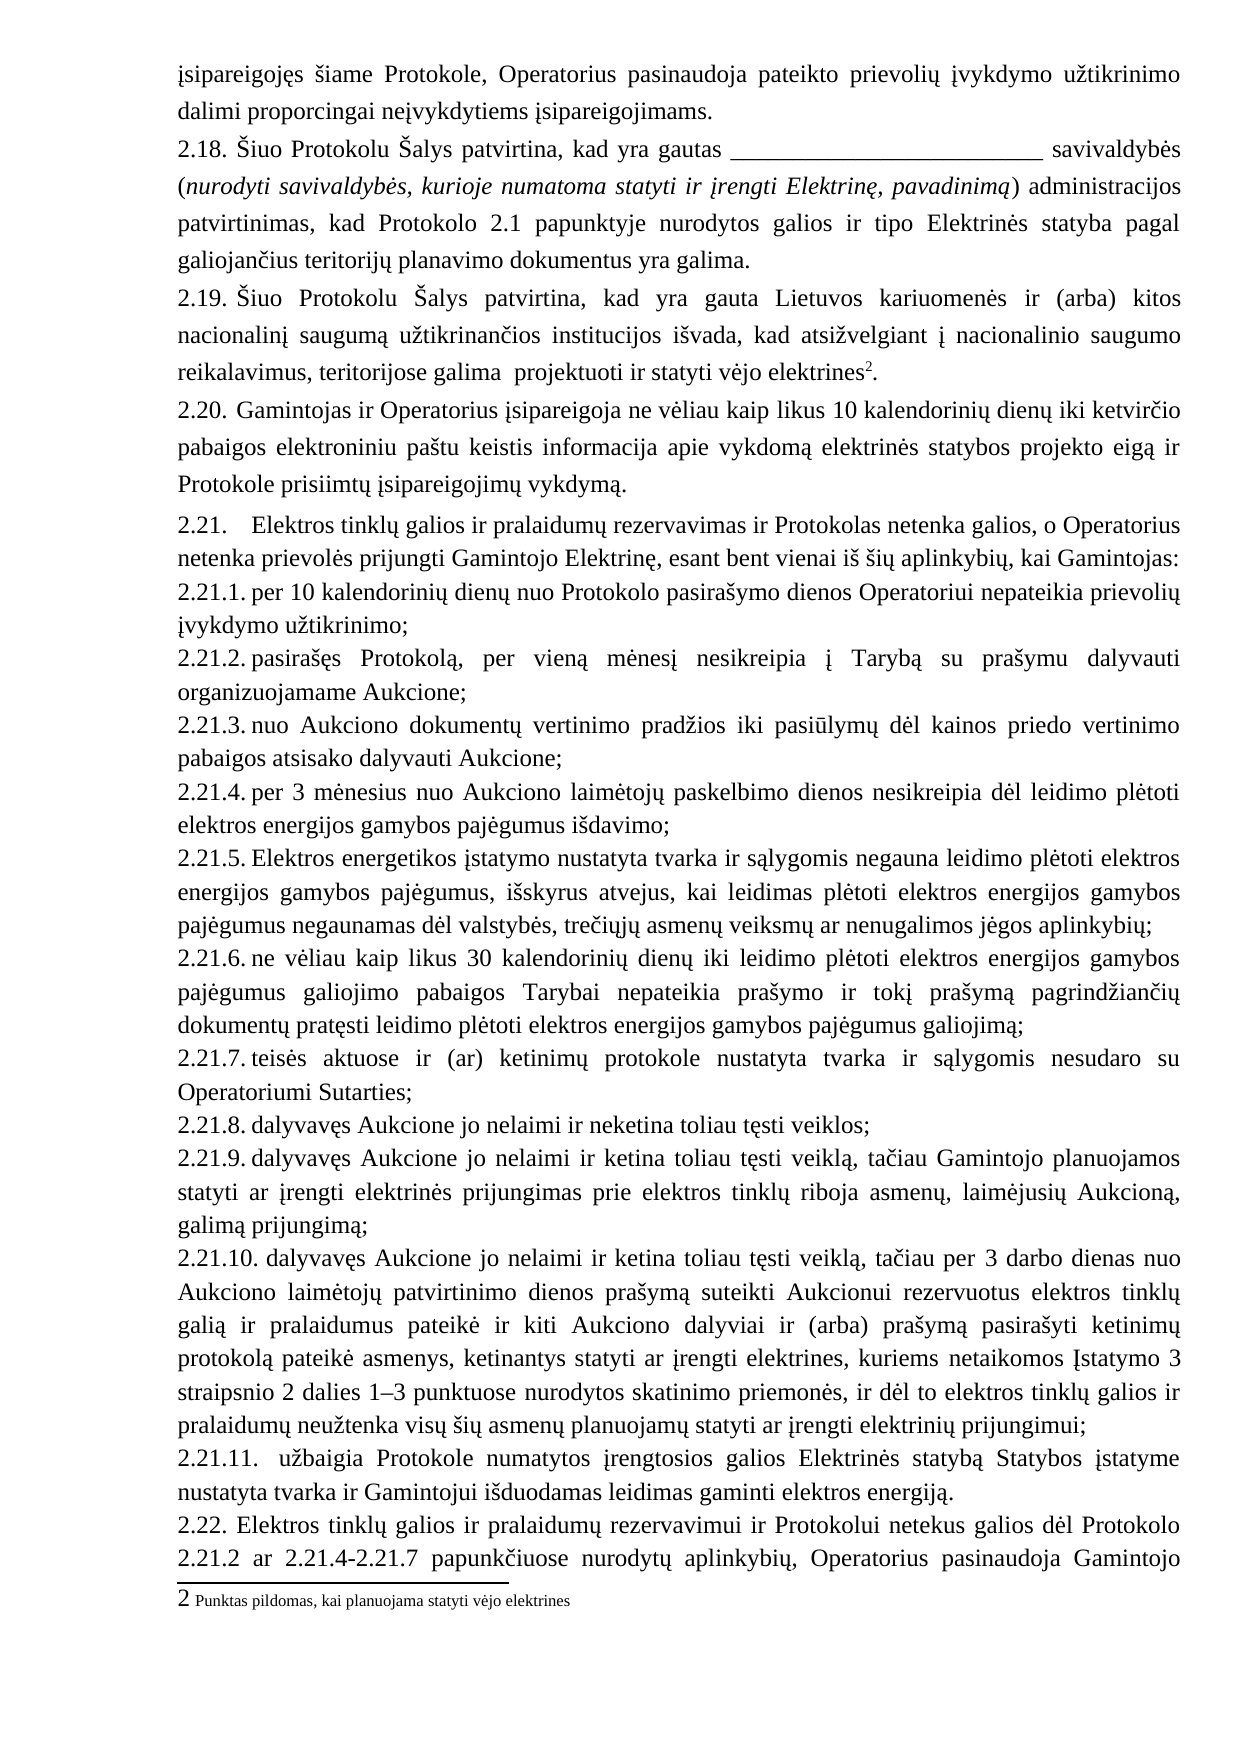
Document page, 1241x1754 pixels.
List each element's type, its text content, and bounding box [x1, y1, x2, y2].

text įsipareigojęs šiame Protokole, Operatorius pasinaudoja pateikto prievolių įvykdymo užtikrinimo dalimi proporcingai neįvykdytiems įsipareigojimams. [177, 59, 1181, 125]
text 2.21.2. pasirašęs Protokolą, per vieną mėnesį nesikreipia į Tarybą su prašymu dalyvauti organizuojamame Aukcione; [177, 640, 1181, 707]
text 2.21.9. dalyvavęs Aukcione jo nelaimi ir ketina toliau tęsti veiklą, tačiau Gamintojo planuojamos statyti ar įrengti elektrinės prijungimas prie elektros tinklų riboja asmenų, laimėjusių Aukcioną, galimą prijungimą; [177, 1140, 1181, 1240]
text 2.21.10. dalyvavęs Aukcione jo nelaimi ir ketina toliau tęsti veiklą, tačiau per 3 darbo dienas nuo Aukciono laimėtojų patvirtinimo dienos prašymą suteikti Aukcionui rezervuotus elektros tinklų galią ir pralaidumus pateikė ir kiti Aukciono dalyviai ir (arba) prašymą pasirašyti ketinimų protokolą pateikė asmenys, ketinantys statyti ar įrengti elektrines, kuriems netaikomos Įstatymo 3 straipsnio 2 dalies 1–3 punktuose nurodytos skatinimo priemonės, ir dėl to elektros tinklų galios ir pralaidumų neužtenka visų šių asmenų planuojamų statyti ar įrengti elektrinių prijungimui; [177, 1240, 1181, 1440]
text 2.20. Gamintojas ir Operatorius įsipareigoja ne vėliau kaip likus 10 kalendorinių dienų iki ketvirčio pabaigos elektroniniu paštu keistis informacija apie vykdomą elektrinės statybos projekto eigą ir Protokole prisiimtų įsipareigojimų vykdymą. [177, 395, 1181, 498]
text 2.21.8. dalyvavęs Aukcione jo nelaimi ir neketina toliau tęsti veiklos; [177, 1107, 1181, 1140]
text 2.22. Elektros tinklų galios ir pralaidumų rezervavimui ir Protokolui netekus galios dėl Protokolo 2.21.2 ar 2.21.4-2.21.7 papunkčiuose nurodytų aplinkybių, Operatorius pasinaudoja Gamintojo [177, 1507, 1181, 1573]
text 2.21.5. Elektros energetikos įstatymo nustatyta tvarka ir sąlygomis negauna leidimo plėtoti elektros energijos gamybos pajėgumus, išskyrus atvejus, kai leidimas plėtoti elektros energijos gamybos pajėgumus negaunamas dėl valstybės, trečiųjų asmenų veiksmų ar nenugalimos jėgos aplinkybių; [177, 840, 1181, 940]
text 2.21.7. teisės aktuose ir (ar) ketinimų protokole nustatyta tvarka ir sąlygomis nesudaro su Operatoriumi Sutarties; [177, 1040, 1181, 1107]
text 2.21.6. ne vėliau kaip likus 30 kalendorinių dienų iki leidimo plėtoti elektros energijos gamybos pajėgumus galiojimo pabaigos Tarybai nepateikia prašymo ir tokį prašymą pagrindžiančių dokumentų pratęsti leidimo plėtoti elektros energijos gamybos pajėgumus galiojimą; [177, 940, 1181, 1040]
text 2.21.4. per 3 mėnesius nuo Aukciono laimėtojų paskelbimo dienos nesikreipia dėl leidimo plėtoti elektros energijos gamybos pajėgumus išdavimo; [177, 773, 1181, 840]
text 2.19. Šiuo Protokolu Šalys patvirtina, kad yra gauta Lietuvos kariuomenės ir (arba) kitos nacionalinį saugumą užtikrinančios institucijos išvada, kad atsižvelgiant į nacionalinio saugumo reikalavimus, teritorijose galima projektuoti ir statyti vėjo elektrines. [177, 283, 1181, 386]
text 2.21. Elektros tinklų galios ir pralaidumų rezervavimas ir Protokolas netenka galios, o Operatorius netenka prievolės prijungti Gamintojo Elektrinę, esant bent vienai iš šių aplinkybių, kai Gamintojas: [177, 507, 1181, 573]
text 2.18. Šiuo Protokolu Šalys patvirtina, kad yra gautas _________________________ savivaldybės (nurodyti savivaldybės, kurioje numatoma statyti ir įrengti Elektrinę, pavadinimą) administracijos patvirtinimas, kad Protokolo 2.1 papunktyje nurodytos galios ir tipo Elektrinės statyba pagal galiojančius teritorijų planavimo dokumentus yra galima. [177, 134, 1181, 274]
text 2.21.1. per 10 kalendorinių dienų nuo Protokolo pasirašymo dienos Operatoriui nepateikia prievolių įvykdymo užtikrinimo; [177, 573, 1181, 640]
text 2.21.11. užbaigia Protokole numatytos įrengtosios galios Elektrinės statybą Statybos įstatyme nustatyta tvarka ir Gamintojui išduodamas leidimas gaminti elektros energiją. [177, 1440, 1181, 1507]
text 2.21.3. nuo Aukciono dokumentų vertinimo pradžios iki pasiūlymų dėl kainos priedo vertinimo pabaigos atsisako dalyvauti Aukcione; [177, 707, 1181, 773]
text Punktas pildomas, kai planuojama statyti vėjo elektrines [177, 1583, 1181, 1612]
